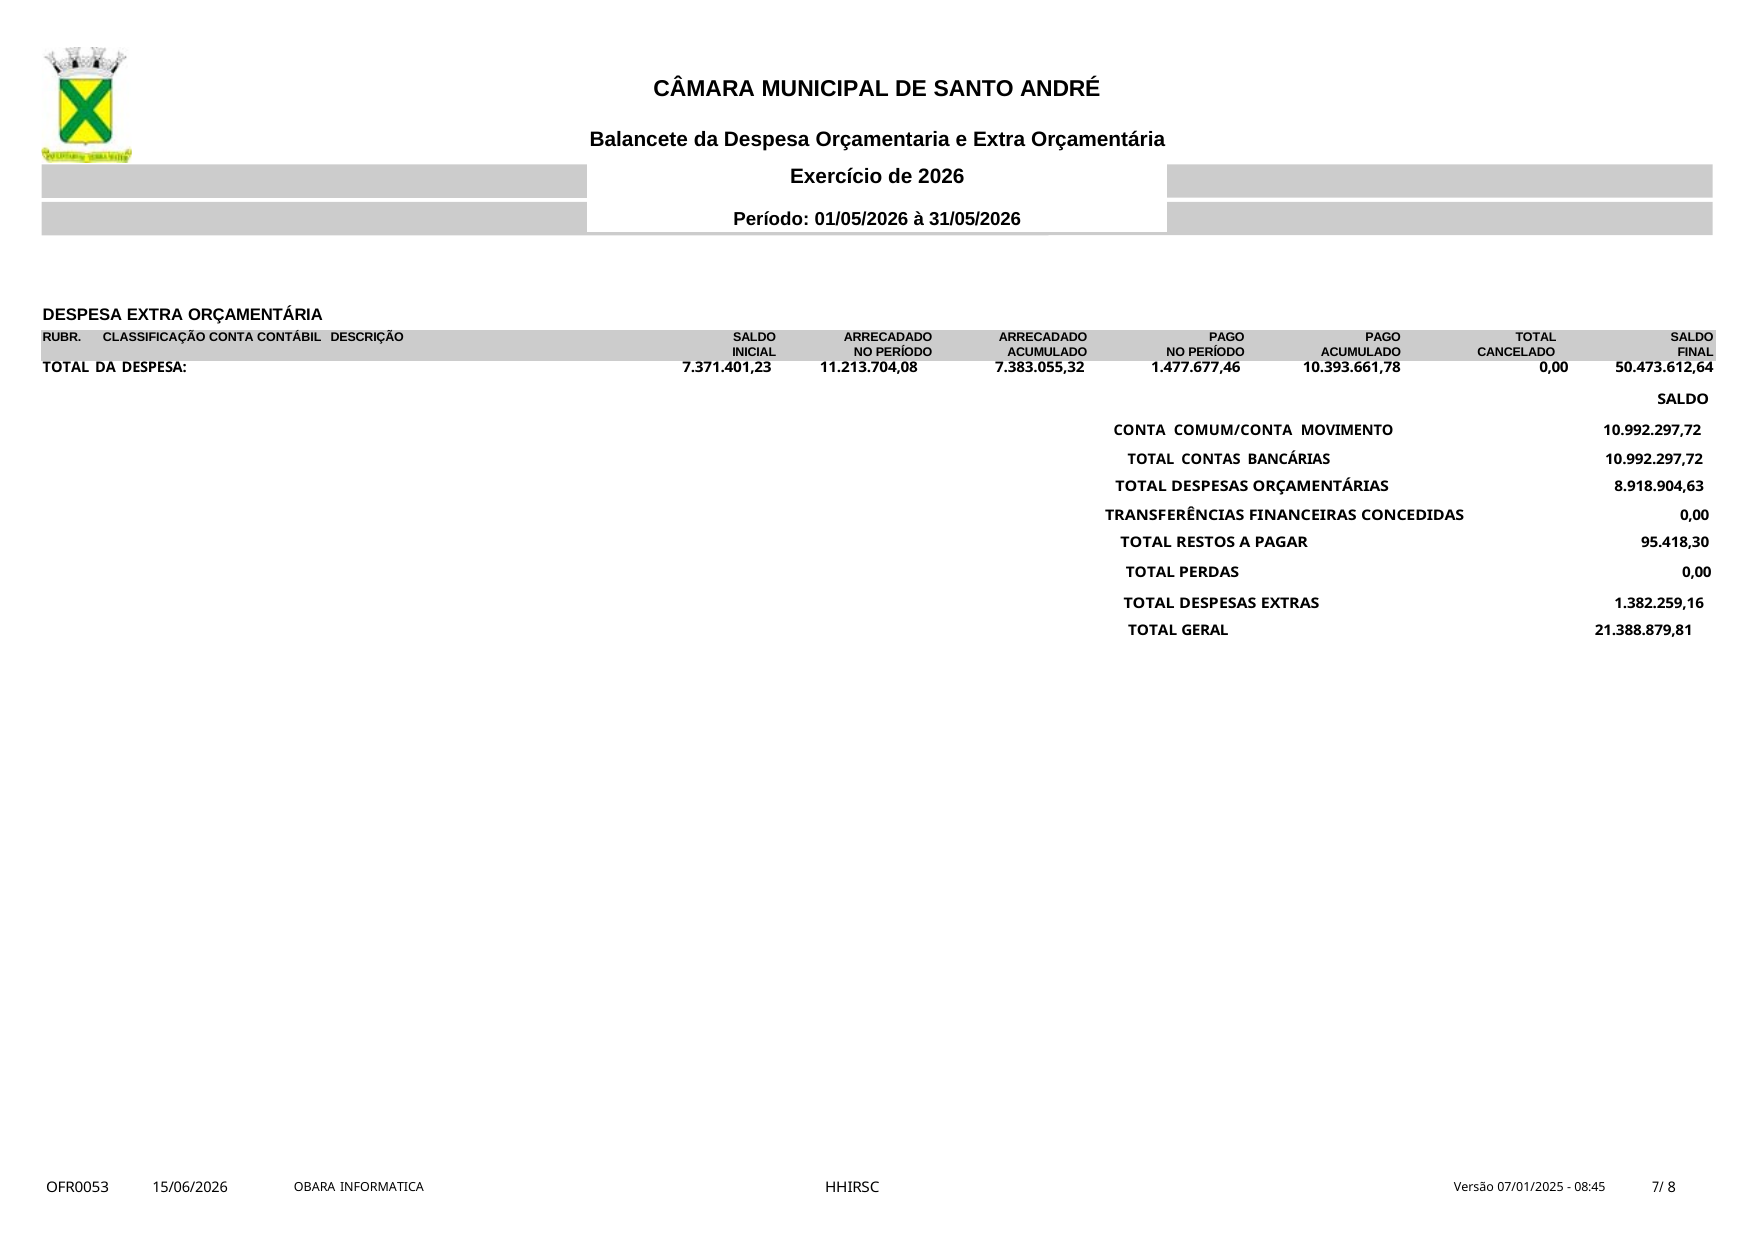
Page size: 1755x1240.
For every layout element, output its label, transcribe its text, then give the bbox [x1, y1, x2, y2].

table_cell ARRECADADO [798, 331, 961, 346]
table_cell [1108, 385, 1269, 410]
table_cell TOTAL RESTOS A PAGAR [41, 527, 1470, 555]
table_header [540, 305, 1716, 330]
table_cell 0,00 [1470, 361, 1583, 385]
table_cell ACUMULADO [1269, 346, 1470, 360]
table_cell TOTAL CONTAS BANCÁRIAS [41, 443, 1470, 471]
table_cell ARRECADADO [961, 331, 1108, 346]
table_cell 10.992.297,72 [1470, 443, 1716, 471]
table_cell PAGO [1108, 331, 1269, 346]
table_cell SALDO [540, 331, 798, 346]
table_cell 10.393.661,78 [1269, 361, 1470, 385]
table_cell 1.477.677,46 [1108, 361, 1269, 385]
table_cell [1269, 385, 1470, 410]
table_cell [1470, 385, 1583, 410]
table_cell NO PERÍODO [1108, 346, 1269, 360]
table_cell 1.382.259,16 [1470, 586, 1716, 617]
table_cell 7.371.401,23 [540, 361, 798, 385]
table_cell INICIAL [540, 346, 798, 360]
table_cell 0,00 [1470, 499, 1716, 527]
table_cell TOTAL PERDAS [41, 555, 1470, 586]
table_cell [540, 385, 798, 410]
table_header DESPESA EXTRA ORÇAMENTÁRIA [41, 305, 540, 330]
table_cell 0,00 [1470, 555, 1716, 586]
table_cell TOTAL DESPESAS ORÇAMENTÁRIAS [41, 471, 1470, 499]
table_cell 10.992.297,72 [1470, 410, 1716, 443]
table_cell FINAL [1583, 346, 1716, 360]
table_cell TOTAL [1470, 331, 1583, 346]
table_cell 7.383.055,32 [961, 361, 1108, 385]
table_cell 11.213.704,08 [798, 361, 961, 385]
table_cell TOTAL DESPESAS EXTRAS [41, 586, 1470, 617]
table_cell 50.473.612,64 [1583, 361, 1716, 385]
table_cell SALDO [1583, 331, 1716, 346]
table_cell TRANSFERÊNCIAS FINANCEIRAS CONCEDIDAS [41, 499, 1470, 527]
table_cell [41, 385, 540, 410]
table_cell PAGO [1269, 331, 1470, 346]
table_cell SALDO [1583, 385, 1716, 410]
table_cell [41, 346, 540, 360]
table_cell ACUMULADO [961, 346, 1108, 360]
table_cell RUBR. CLASSIFICAÇÃO CONTA CONTÁBIL DESCRIÇÃO [41, 331, 540, 346]
table_cell [961, 385, 1108, 410]
table_cell TOTAL GERAL [41, 617, 1470, 641]
table_cell NO PERÍODO [798, 346, 961, 360]
table_cell [798, 385, 961, 410]
table_cell CONTA COMUM/CONTA MOVIMENTO [41, 410, 1470, 443]
table_cell TOTAL DA DESPESA: [41, 361, 540, 385]
table_cell 8.918.904,63 [1470, 471, 1716, 499]
table_cell 95.418,30 [1470, 527, 1716, 555]
table_cell CANCELADO [1470, 346, 1583, 360]
table_cell 21.388.879,81 [1470, 617, 1716, 641]
